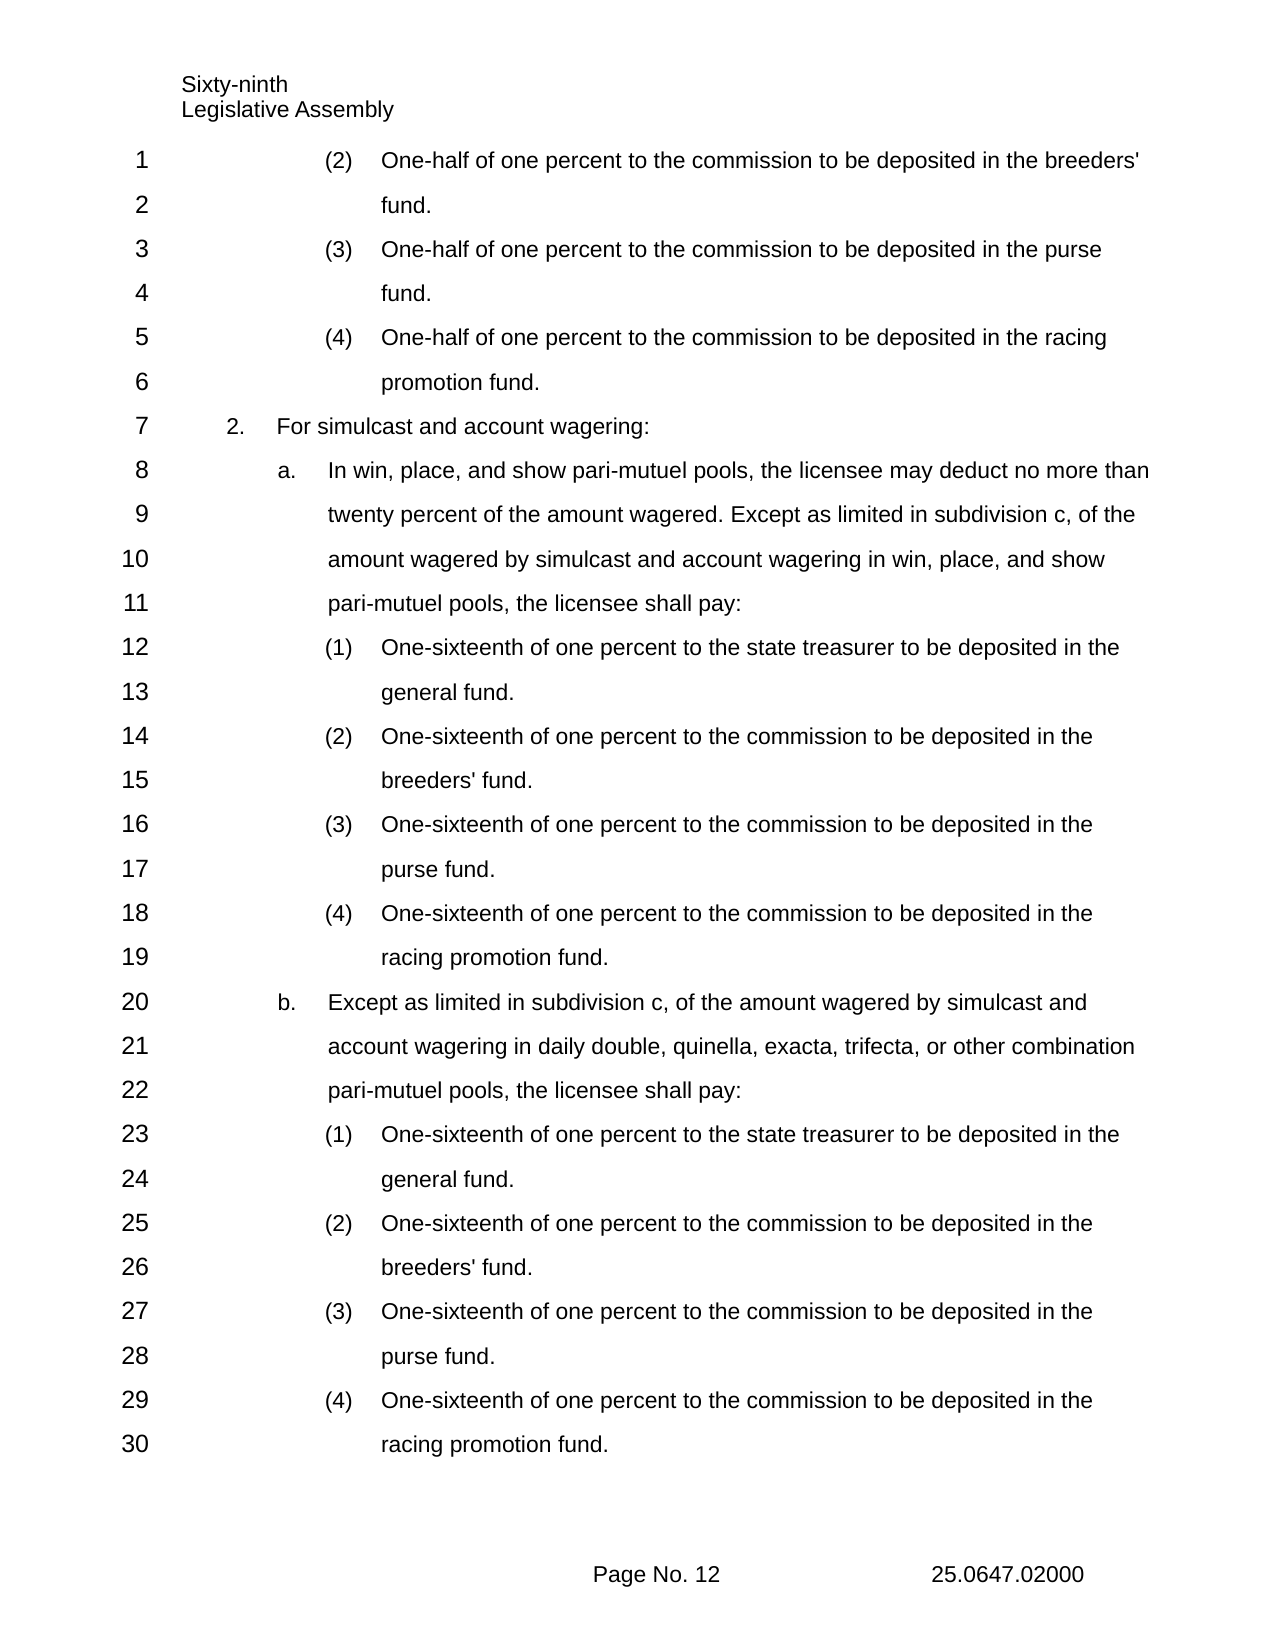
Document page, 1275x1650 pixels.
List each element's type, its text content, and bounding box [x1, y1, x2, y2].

text (4) One‑half of one percent to the commission to be deposited in the racing promotion fund. [181, 310, 1154, 399]
text (3) One‑sixteenth of one percent to the commission to be deposited in the purse fund. [181, 1284, 1154, 1373]
text (2) One‑sixteenth of one percent to the commission to be deposited in the breeders' fund. [181, 709, 1154, 797]
text (4) One‑sixteenth of one percent to the commission to be deposited in the racing promotion fund. [181, 886, 1154, 974]
text b. Except as limited in subdivision c, of the amount wagered by simulcast and account wagering in daily double, quinella, exacta, trifecta, or other combination pari‑mutuel pools, the licensee shall pay: [181, 974, 1154, 1107]
text (3) One‑half of one percent to the commission to be deposited in the purse fund. [181, 222, 1154, 310]
text 2. For simulcast and account wagering: [181, 399, 1154, 443]
text (1) One‑sixteenth of one percent to the state treasurer to be deposited in the general fund. [181, 620, 1154, 709]
text (2) One‑sixteenth of one percent to the commission to be deposited in the breeders' fund. [181, 1196, 1154, 1284]
text a. In win, place, and show pari‑mutuel pools, the licensee may deduct no more than twenty percent of the amount wagered. Except as limited in subdivision c, of the amount wagered by simulcast and account wagering in win, place, and show pari‑mutuel pools, the licensee shall pay: [181, 443, 1154, 620]
text (4) One‑sixteenth of one percent to the commission to be deposited in the racing promotion fund. [181, 1373, 1154, 1461]
text (3) One‑sixteenth of one percent to the commission to be deposited in the purse fund. [181, 797, 1154, 886]
text (1) One‑sixteenth of one percent to the state treasurer to be deposited in the general fund. [181, 1107, 1154, 1196]
text (2) One‑half of one percent to the commission to be deposited in the breeders' fund. [181, 133, 1154, 222]
